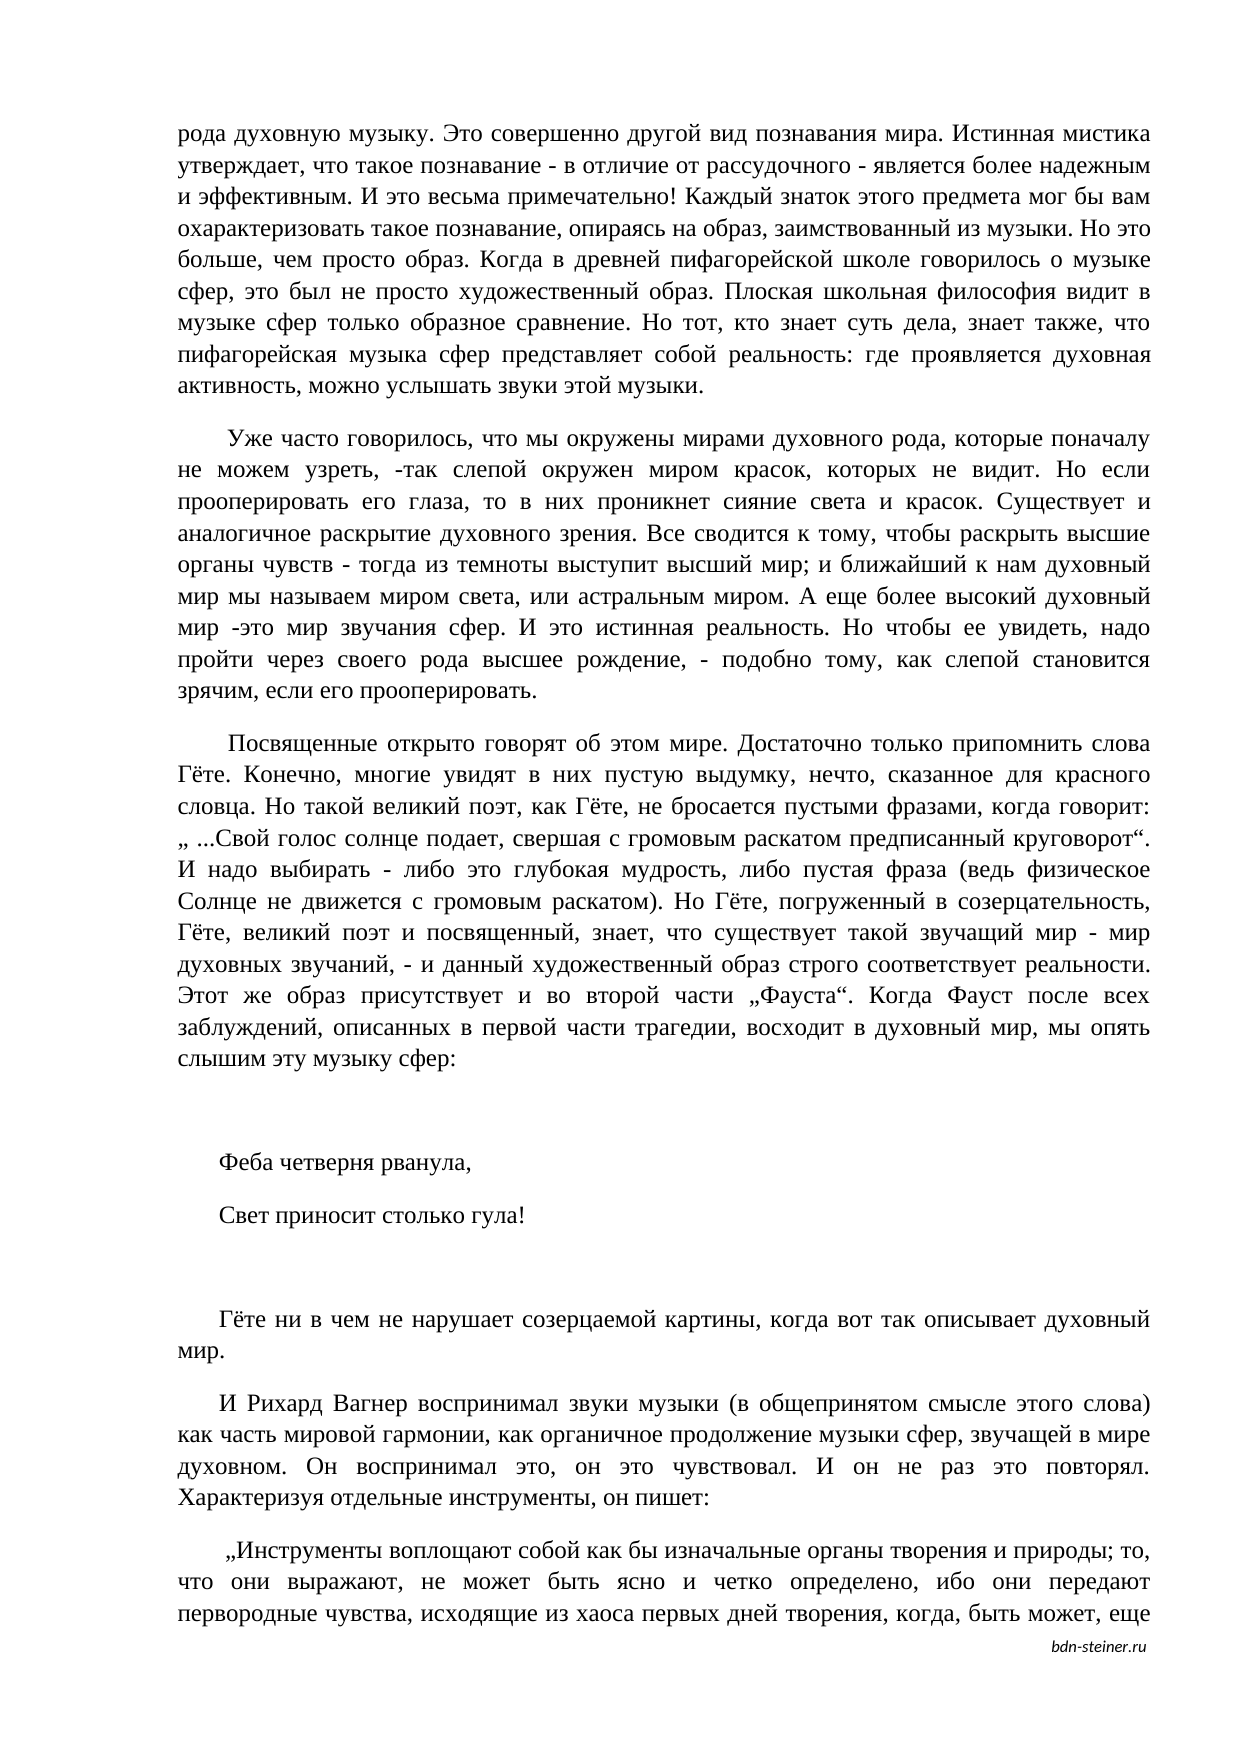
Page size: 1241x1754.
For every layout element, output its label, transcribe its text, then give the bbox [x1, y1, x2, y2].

text „Инструменты воплощают собой как бы изначальные органы творения и природы; то, что они выражают, не может быть ясно и четко определено, ибо они передают первородные чувства, исходящие из хаоса первых дней творения, когда, быть может, еще [177, 1535, 1152, 1627]
text Гёте ни в чем не нарушает созерцаемой картины, когда вот так описывает духовный мир. [177, 1304, 1152, 1364]
text Свет приносит столько гула! [177, 1200, 1152, 1229]
text И Рихард Вагнер воспринимал звуки музыки (в общепринятом смысле этого слова) как часть мировой гармонии, как органичное продолжение музыки сфер, звучащей в мире духовном. Он воспринимал это, он это чувствовал. И он не раз это повторял. Характеризуя отдельные инструменты, он пишет: [177, 1388, 1152, 1511]
text Феба четверня рванула, [177, 1147, 1152, 1176]
text рода духовную музыку. Это совершенно другой вид познавания мира. Истинная мистика утверждает, что такое познавание - в отличие от рассудочного - является более надежным и эффективным. И это весьма примечательно! Каждый знаток этого предмета мог бы вам охарактеризовать такое познавание, опираясь на образ, заимствованный из музыки. Но это больше, чем просто образ. Когда в древней пифагорейской школе говорилось о музыке сфер, это был не просто художественный образ. Плоская школьная философия видит в музыке сфер только образное сравнение. Но тот, кто знает суть дела, знает также, что пифагорейская музыка сфер представляет собой реальность: где проявляется духовная активность, можно услышать звуки этой музыки. [177, 118, 1152, 399]
text Уже часто говорилось, что мы окружены мирами духовного рода, которые поначалу не можем узреть, -так слепой окружен миром красок, которых не видит. Но если прооперировать его глаза, то в них проникнет сияние света и красок. Существует и аналогичное раскрытие духовного зрения. Все сводится к тому, чтобы раскрыть высшие органы чувств - тогда из темноты выступит высший мир; и ближайший к нам духовный мир мы называем миром света, или астральным миром. А еще более высокий духовный мир -это мир звучания сфер. И это истинная реальность. Но чтобы ее увидеть, надо пройти через своего рода высшее рождение, - подобно тому, как слепой становится зрячим, если его прооперировать. [177, 423, 1152, 704]
text Посвященные открыто говорят об этом мире. Достаточно только припомнить слова Гёте. Конечно, многие увидят в них пустую выдумку, нечто, сказанное для красного словца. Но такой великий поэт, как Гёте, не бросается пустыми фразами, когда говорит: „ ...Свой голос солнце подает, свершая с громовым раскатом предписанный круговорот“. И надо выбирать - либо это глубокая мудрость, либо пустая фраза (ведь физическое Солнце не движется с громовым раскатом). Но Гёте, погруженный в созерцательность, Гёте, великий поэт и посвященный, знает, что существует такой звучащий мир - мир духовных звучаний, - и данный художественный образ строго соответствует реальности. Этот же образ присутствует и во второй части „Фауста“. Когда Фауст после всех заблуждений, описанных в первой части трагедии, восходит в духовный мир, мы опять слышим эту музыку сфер: [177, 728, 1152, 1072]
